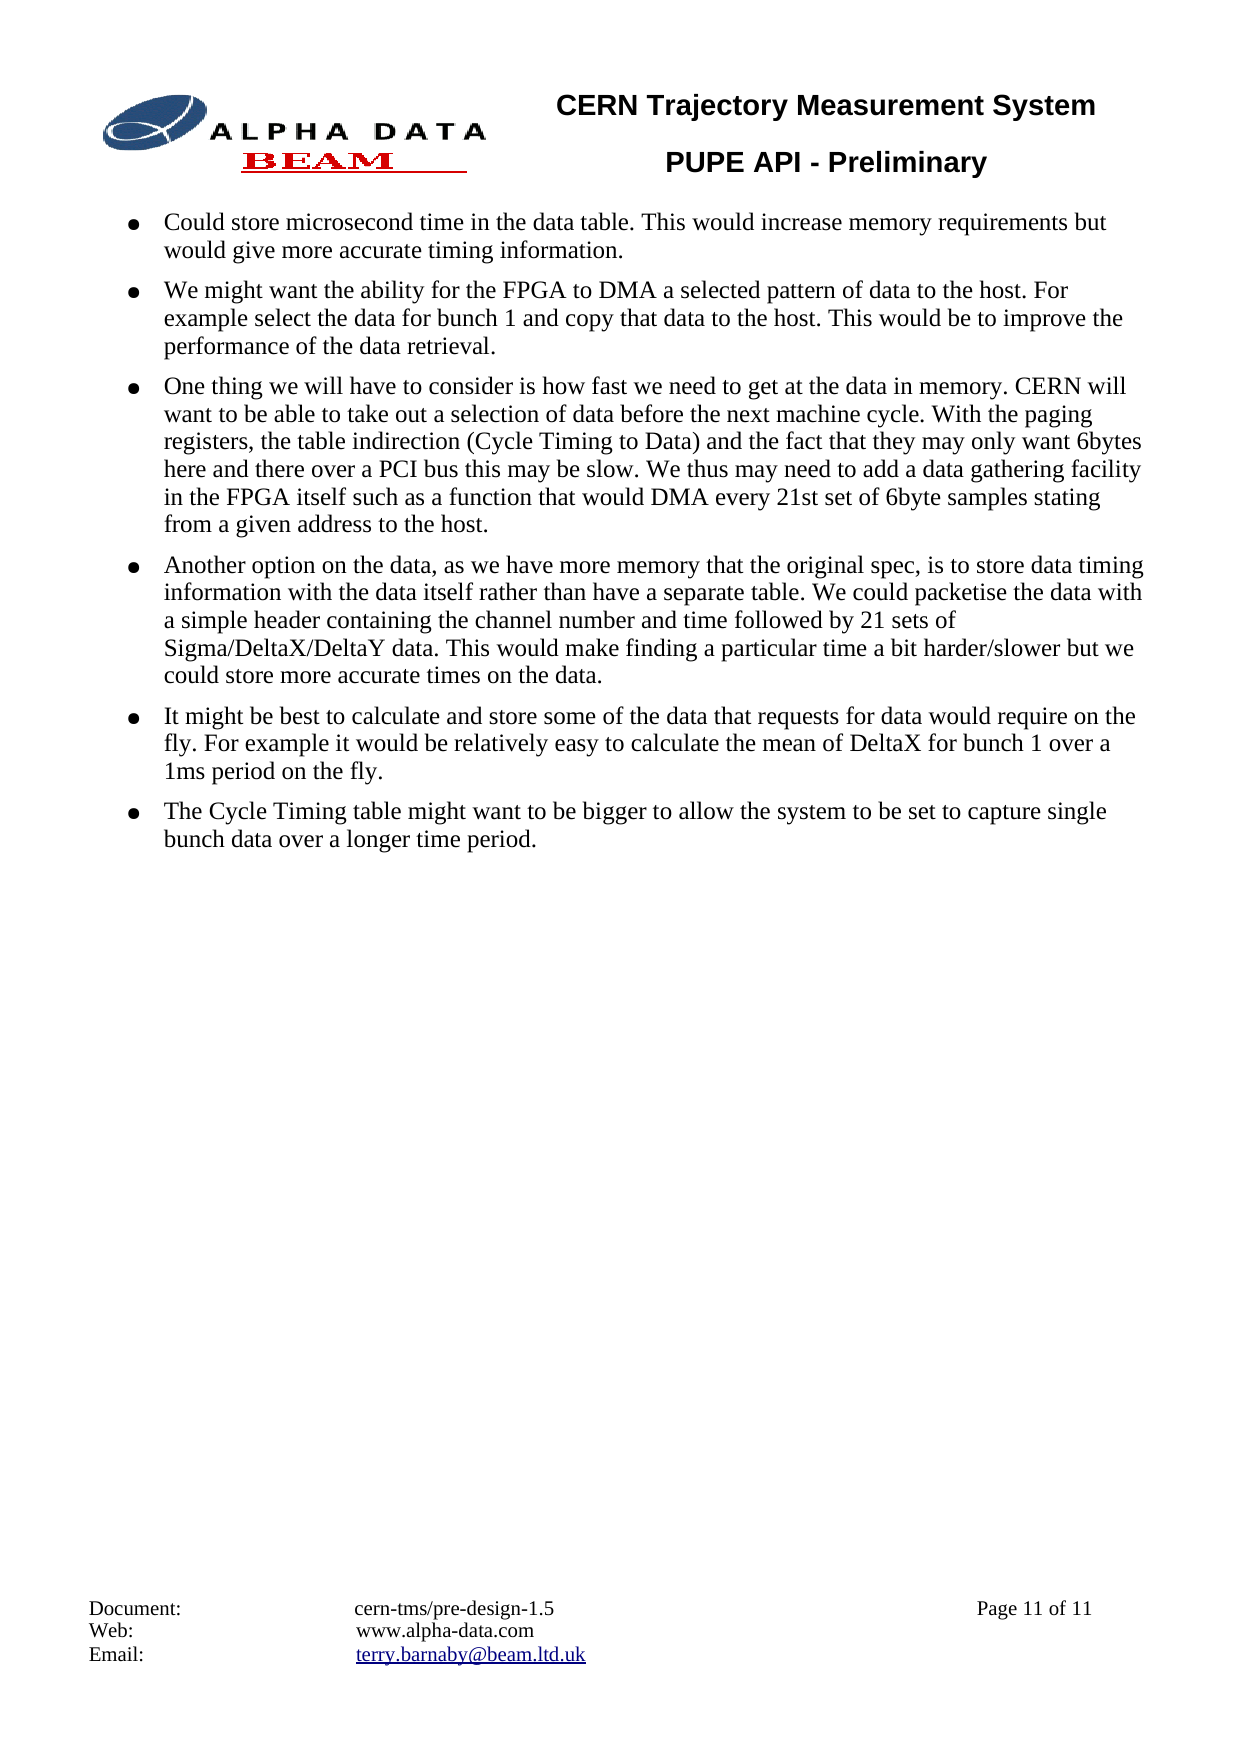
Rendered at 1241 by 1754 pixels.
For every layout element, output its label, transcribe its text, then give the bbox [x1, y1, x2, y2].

list We might want the ability for the FPGA to DMA a selected pattern of data to the host. For example select the data for bunch 1 and copy that data to the host. This would be to improve the performance of the data retrieval. [126, 276, 1152, 359]
list Another option on the data, as we have more memory that the original spec, is to store data timing information with the data itself rather than have a separate table. We could packetise the data with a simple header containing the channel number and time followed by 21 sets of Sigma/DeltaX/DeltaY data. This would make finding a particular time a bit harder/slower but we could store more accurate times on the data. [126, 551, 1152, 689]
list It might be best to calculate and store some of the data that requests for data would require on the fly. For example it would be relatively easy to calculate the mean of DeltaX for bunch 1 over a 1ms period on the fly. [126, 702, 1152, 785]
list The Cycle Timing table might want to be bigger to allow the system to be set to capture single bunch data over a longer time period. [126, 797, 1152, 853]
list One thing we will have to consider is how fast we need to get at the data in memory. CERN will want to be able to take out a selection of data before the next machine cycle. With the paging registers, the table indirection (Cycle Timing to Data) and the fact that they may only want 6bytes here and there over a PCI bus this may be slow. We thus may need to add a data gathering facility in the FPGA itself such as a function that would DMA every 21st set of 6byte samples stating from a given address to the host. [126, 372, 1152, 538]
list Could store microsecond time in the data table. This would increase memory requirements but would give more accurate timing information. [126, 208, 1152, 264]
picture [88, 88, 502, 179]
